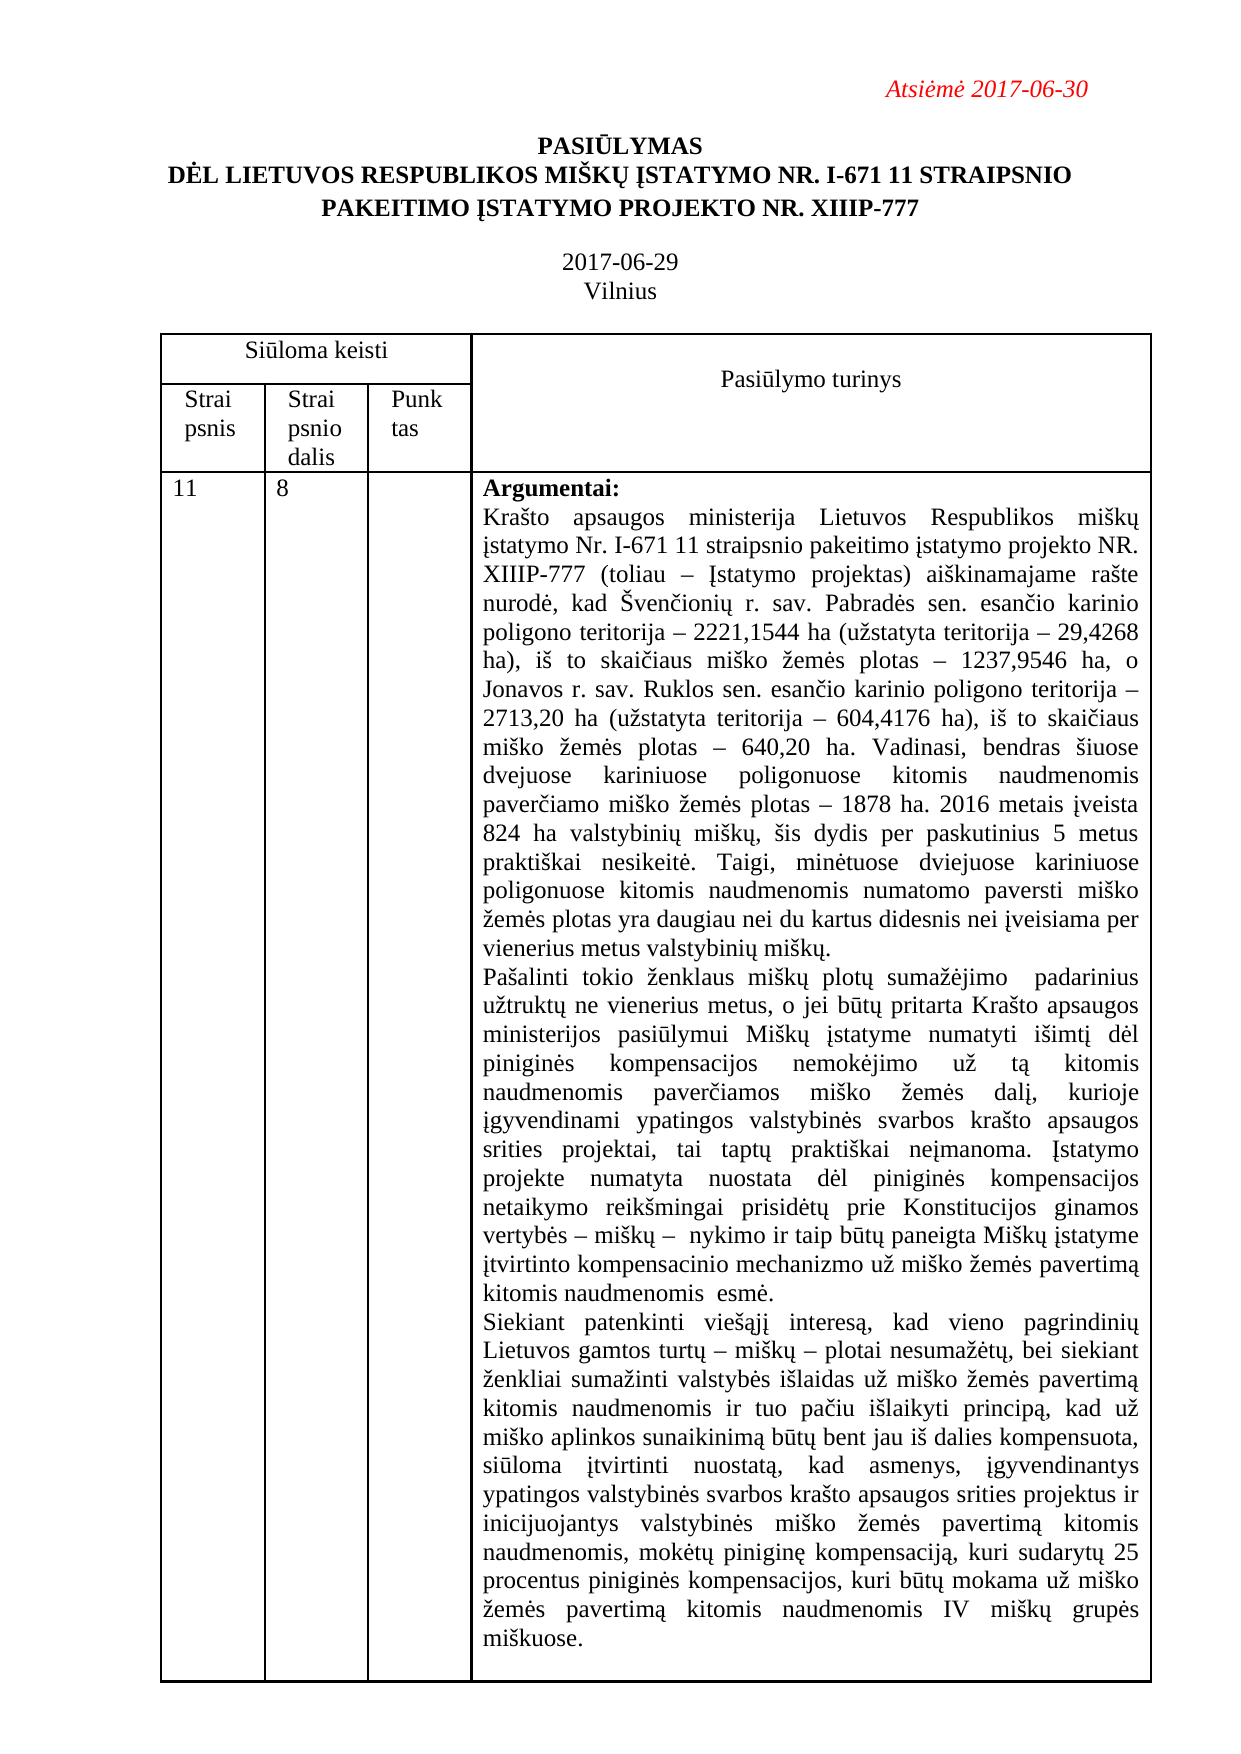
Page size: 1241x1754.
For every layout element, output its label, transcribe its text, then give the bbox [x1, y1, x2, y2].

text Atsiėmė 2017-06-30 [150, 74, 1090, 103]
table_cell Straipsnis [162, 385, 264, 471]
table_cell 8 [266, 473, 367, 1680]
text 2017-06-29 [150, 247, 1090, 276]
table_cell Punktas [369, 385, 470, 471]
table_header Pasiūlymo turinys [473, 335, 1150, 471]
table_cell Argumentai: Krašto apsaugos ministerija Lietuvos Respublikos miškų įstatymo Nr. I-671 11 straipsnio pakeitimo įstatymo projekto NR. XIIIP-777 (toliau – Įstatymo projektas) aiškinamajame rašte nurodė, kad Švenčionių r. sav. Pabradės sen. esančio karinio poligono teritorija – 2221,1544 ha (užstatyta teritorija – 29,4268 ha), iš to skaičiaus miško žemės plotas – 1237,9546 ha, o Jonavos r. sav. Ruklos sen. esančio karinio poligono teritorija – 2713,20 ha (užstatyta teritorija – 604,4176 ha), iš to skaičiaus miško žemės plotas – 640,20 ha. Vadinasi, bendras šiuose dvejuose kariniuose poligonuose kitomis naudmenomis paverčiamo miško žemės plotas – 1878 ha. 2016 metais įveista 824 ha valstybinių miškų, šis dydis per paskutinius 5 metus praktiškai nesikeitė. Taigi, minėtuose dviejuose kariniuose poligonuose kitomis naudmenomis numatomo paversti miško žemės plotas yra daugiau nei du kartus didesnis nei įveisiama per vienerius metus valstybinių miškų. Pašalinti tokio ženklaus miškų plotų sumažėjimo padarinius užtruktų ne vienerius metus, o jei būtų pritarta Krašto apsaugos ministerijos pasiūlymui Miškų įstatyme numatyti išimtį dėl piniginės kompensacijos nemokėjimo už tą kitomis naudmenomis paverčiamos miško žemės dalį, kurioje įgyvendinami ypatingos valstybinės svarbos krašto apsaugos srities projektai, tai taptų praktiškai neįmanoma. Įstatymo projekte numatyta nuostata dėl piniginės kompensacijos netaikymo reikšmingai prisidėtų prie Konstitucijos ginamos vertybės – miškų – nykimo ir taip būtų paneigta Miškų įstatyme įtvirtinto kompensacinio mechanizmo už miško žemės pavertimą kitomis naudmenomis esmė. Siekiant patenkinti viešąjį interesą, kad vieno pagrindinių Lietuvos gamtos turtų – miškų – plotai nesumažėtų, bei siekiant ženkliai sumažinti valstybės išlaidas už miško žemės pavertimą kitomis naudmenomis ir tuo pačiu išlaikyti principą, kad už miško aplinkos sunaikinimą būtų bent jau iš dalies kompensuota, siūloma įtvirtinti nuostatą, kad asmenys, įgyvendinantys ypatingos valstybinės svarbos krašto apsaugos srities projektus ir inicijuojantys valstybinės miško žemės pavertimą kitomis naudmenomis, mokėtų piniginę kompensaciją, kuri sudarytų 25 procentus piniginės kompensacijos, kuri būtų mokama už miško žemės pavertimą kitomis naudmenomis IV miškų grupės miškuose. [473, 473, 1150, 1680]
text PASIŪLYMAS [150, 131, 1090, 160]
text Vilnius [150, 276, 1090, 304]
table_cell 11 [162, 473, 264, 1680]
table_header Siūloma keisti [162, 335, 470, 382]
text DĖL LIETUVOS RESPUBLIKOS MIŠKŲ ĮSTATYMO NR. I-671 11 STRAIPSNIO PAKEITIMO ĮSTATYMO PROJEKTO NR. XIIIP-777 [150, 160, 1090, 222]
table_cell [369, 473, 470, 1680]
table_cell Straipsnio dalis [266, 385, 367, 471]
